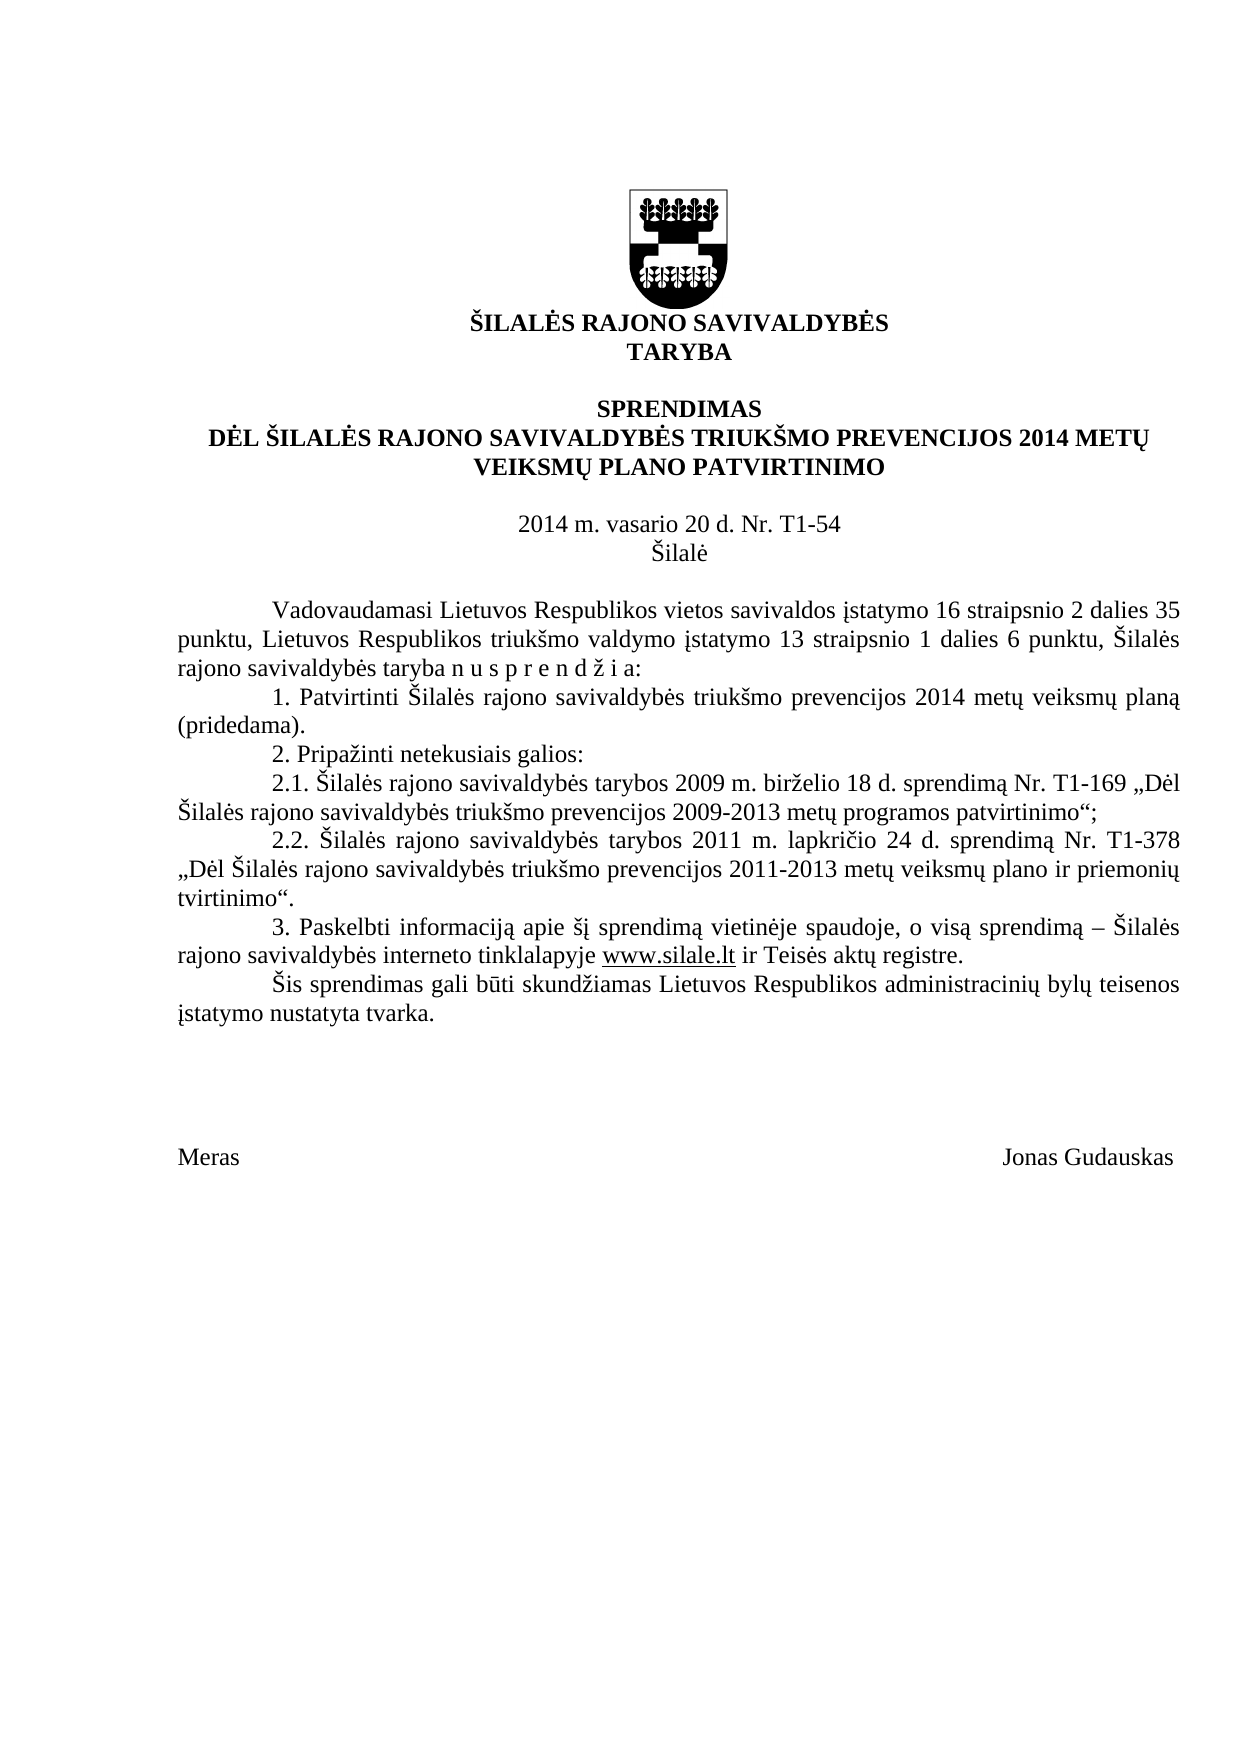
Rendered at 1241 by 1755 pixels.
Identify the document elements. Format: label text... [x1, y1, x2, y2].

text Šis sprendimas gali būti skundžiamas Lietuvos Respublikos administracinių bylų teisenos įstatymo nustatyta tvarka. [177, 969, 1181, 1027]
text 1. Patvirtinti Šilalės rajono savivaldybės triukšmo prevencijos 2014 metų veiksmų planą (pridedama). [177, 682, 1181, 739]
text Šilalė [177, 538, 1181, 567]
text 2014 m. vasario 20 d. Nr. T1-54 [177, 509, 1181, 538]
text Vadovaudamasi Lietuvos Respublikos vietos savivaldos įstatymo 16 straipsnio 2 dalies 35 punktu, Lietuvos Respublikos triukšmo valdymo įstatymo 13 straipsnio 1 dalies 6 punktu, Šilalės rajono savivaldybės taryba n u s p r e n d ž i a: [177, 596, 1181, 682]
text ŠILALĖS RAJONO SAVIVALDYBĖS [177, 308, 1181, 337]
text Meras Jonas Gudauskas [177, 1142, 1181, 1171]
text TARYBA [177, 337, 1181, 366]
text 2.1. Šilalės rajono savivaldybės tarybos 2009 m. birželio 18 d. sprendimą Nr. T1-169 „Dėl Šilalės rajono savivaldybės triukšmo prevencijos 2009-2013 metų programos patvirtinimo“; [177, 768, 1181, 826]
text 2. Pripažinti netekusiais galios: [177, 739, 1181, 768]
text 3. Paskelbti informaciją apie šį sprendimą vietinėje spaudoje, o visą sprendimą – Šilalės rajono savivaldybės interneto tinklalapyje www.silale.lt ir Teisės aktų registre. [177, 912, 1181, 969]
text 2.2. Šilalės rajono savivaldybės tarybos 2011 m. lapkričio 24 d. sprendimą Nr. T1-378 „Dėl Šilalės rajono savivaldybės triukšmo prevencijos 2011-2013 metų veiksmų plano ir priemonių tvirtinimo“. [177, 826, 1181, 912]
text DĖL ŠILALĖS RAJONO SAVIVALDYBĖS TRIUKŠMO PREVENCIJOS 2014 METŲ VEIKSMŲ PLANO PATVIRTINIMO [177, 423, 1181, 481]
text SPRENDIMAS [177, 394, 1181, 423]
